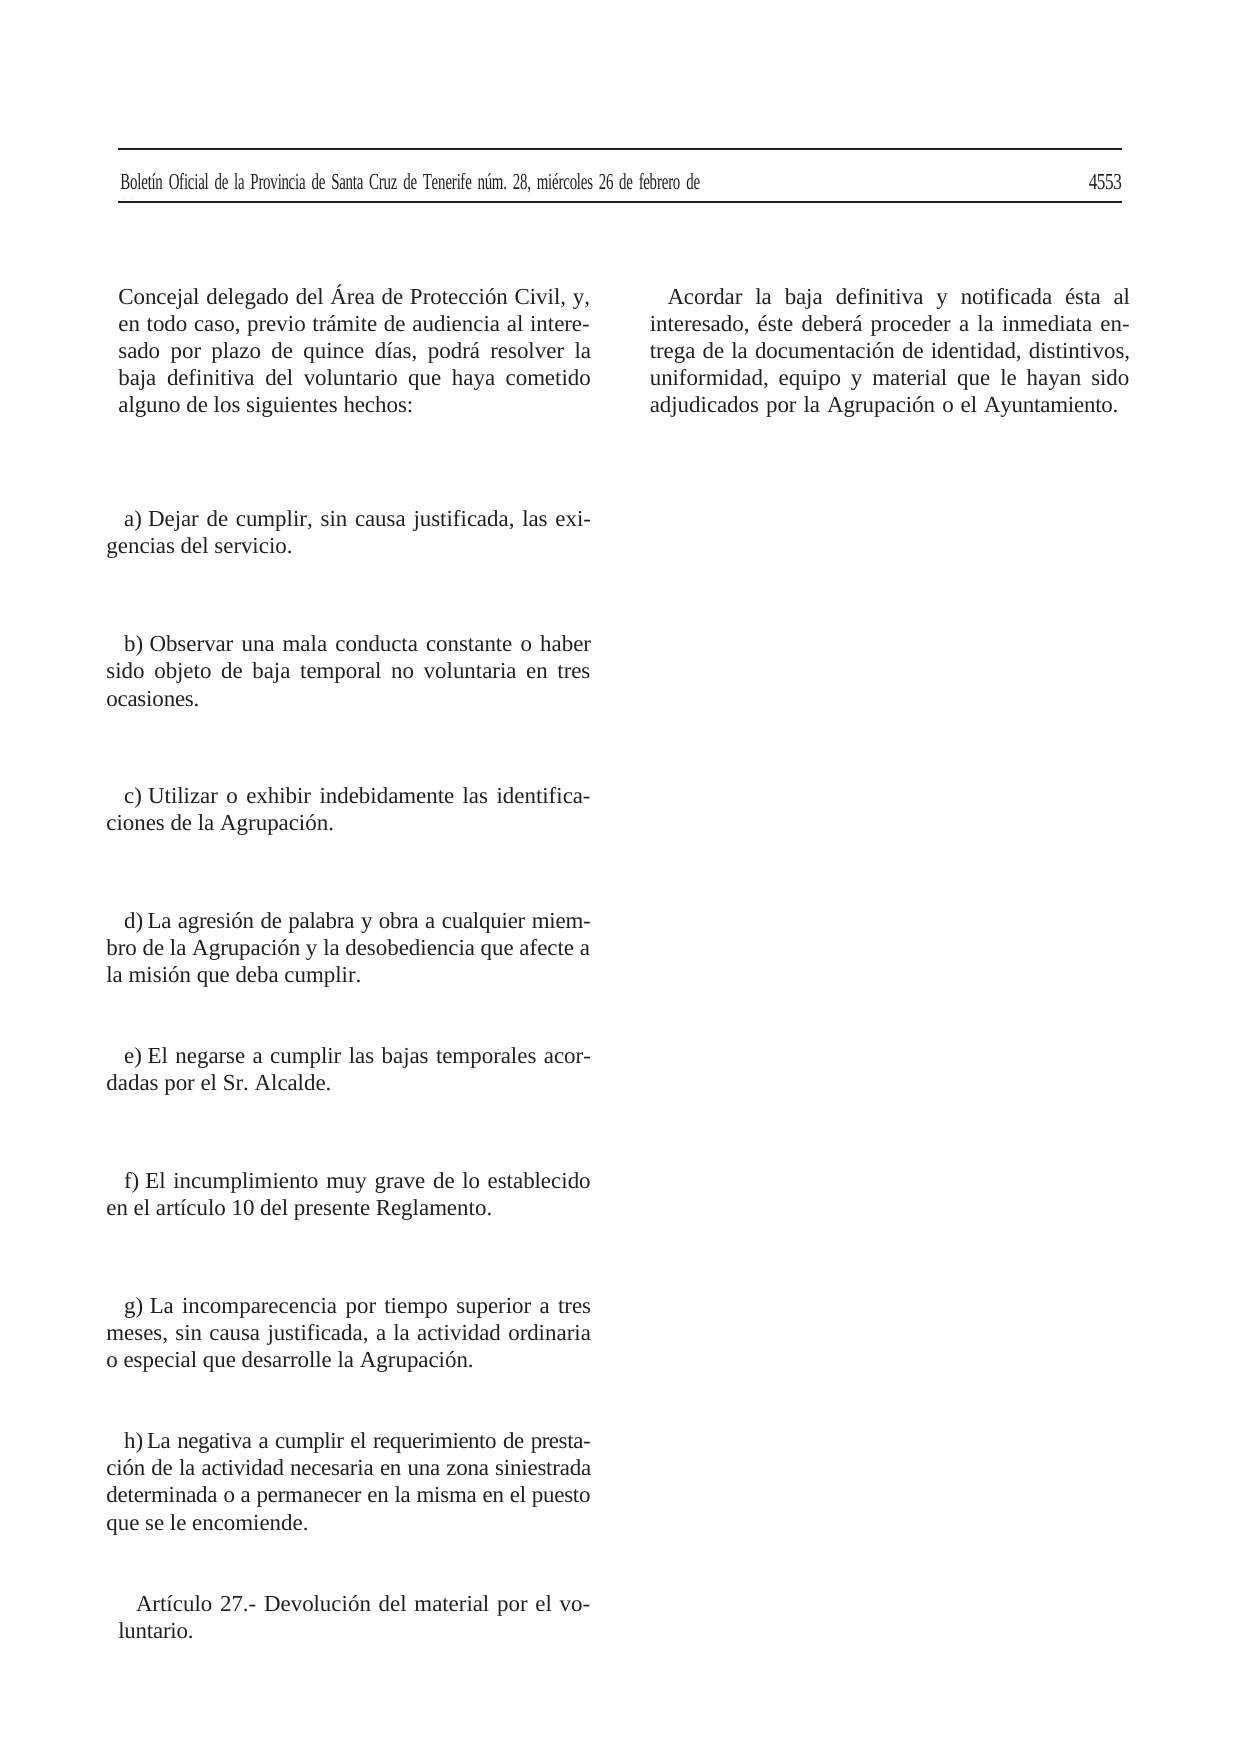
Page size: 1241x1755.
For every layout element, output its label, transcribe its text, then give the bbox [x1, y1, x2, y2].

list La incomparecencia por tiempo superior a tres meses, sin causa justificada, a la actividad ordinaria o especial que desarrolle la Agrupación. [106, 1292, 591, 1373]
list El negarse a cumplir las bajas temporales acor- dadas por el Sr. Alcalde. [106, 1042, 591, 1096]
text Acordar la baja definitiva y notificada ésta al interesado, éste deberá proceder a la inmediata en- trega de la documentación de identidad, distintivos, uniformidad, equipo y material que le hayan sido adjudicados por la Agrupación o el Ayuntamiento. [649, 283, 1130, 418]
list La negativa a cumplir el requerimiento de presta- ción de la actividad necesaria en una zona siniestrada determinada o a permanecer en la misma en el puesto que se le encomiende. [106, 1427, 591, 1535]
text Concejal delegado del Área de Protección Civil, y, en todo caso, previo trámite de audiencia al intere- sado por plazo de quince días, podrá resolver la baja definitiva del voluntario que haya cometido alguno de los siguientes hechos: [118, 283, 591, 418]
list Utilizar o exhibir indebidamente las identifica- ciones de la Agrupación. [106, 782, 591, 836]
text Artículo 27.- Devolución del material por el vo- luntario. [118, 1590, 591, 1643]
list Observar una mala conducta constante o haber sido objeto de baja temporal no voluntaria en tres ocasiones. [106, 630, 591, 711]
list Dejar de cumplir, sin causa justificada, las exi- gencias del servicio. [106, 505, 591, 559]
list El incumplimiento muy grave de lo establecido en el artículo 10 del presente Reglamento. [106, 1167, 591, 1221]
list La agresión de palabra y obra a cualquier miem- bro de la Agrupación y la desobediencia que afecte a la misión que deba cumplir. [106, 907, 591, 988]
